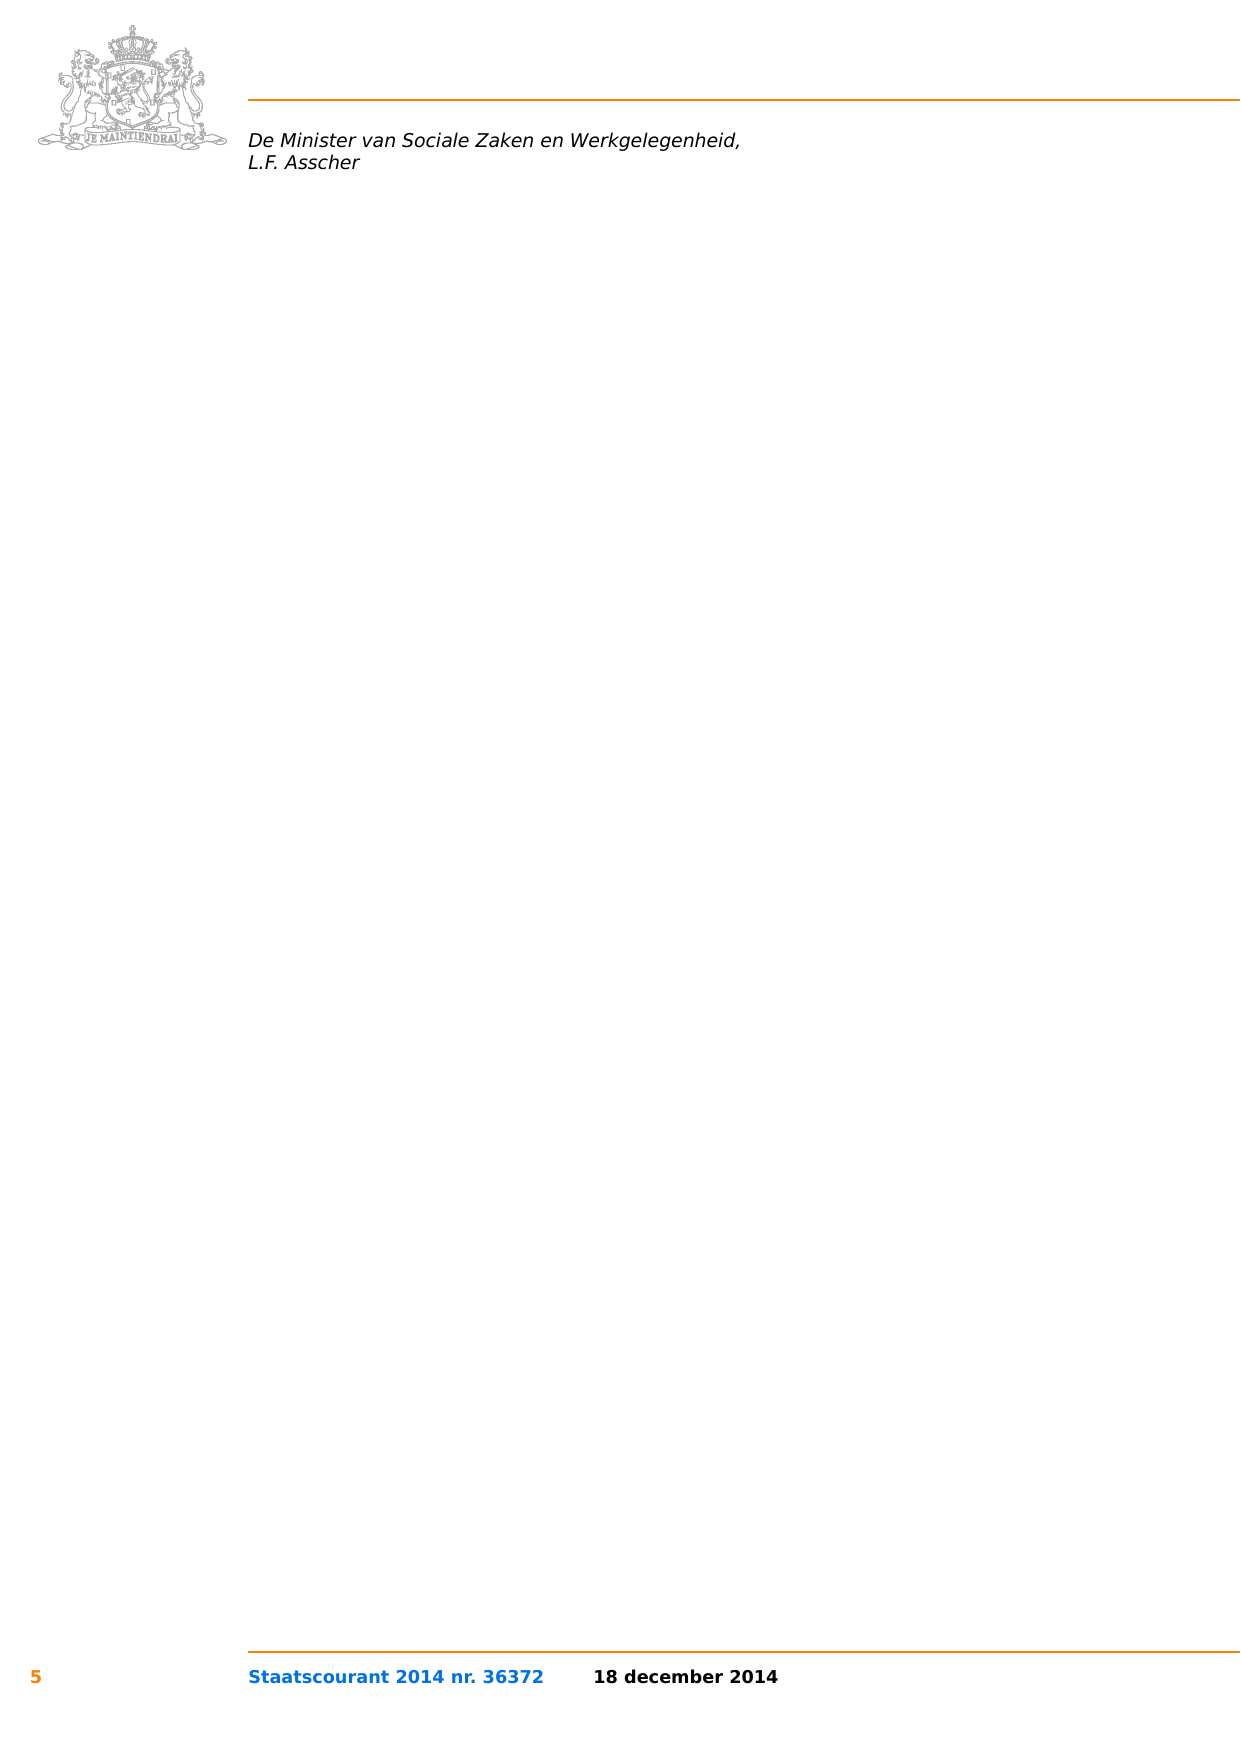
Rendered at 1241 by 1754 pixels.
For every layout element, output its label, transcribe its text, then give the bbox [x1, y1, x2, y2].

text De Minister van Sociale Zaken en Werkgelegenheid, L.F. Asscher [248, 130, 1163, 174]
picture [38, 25, 227, 150]
